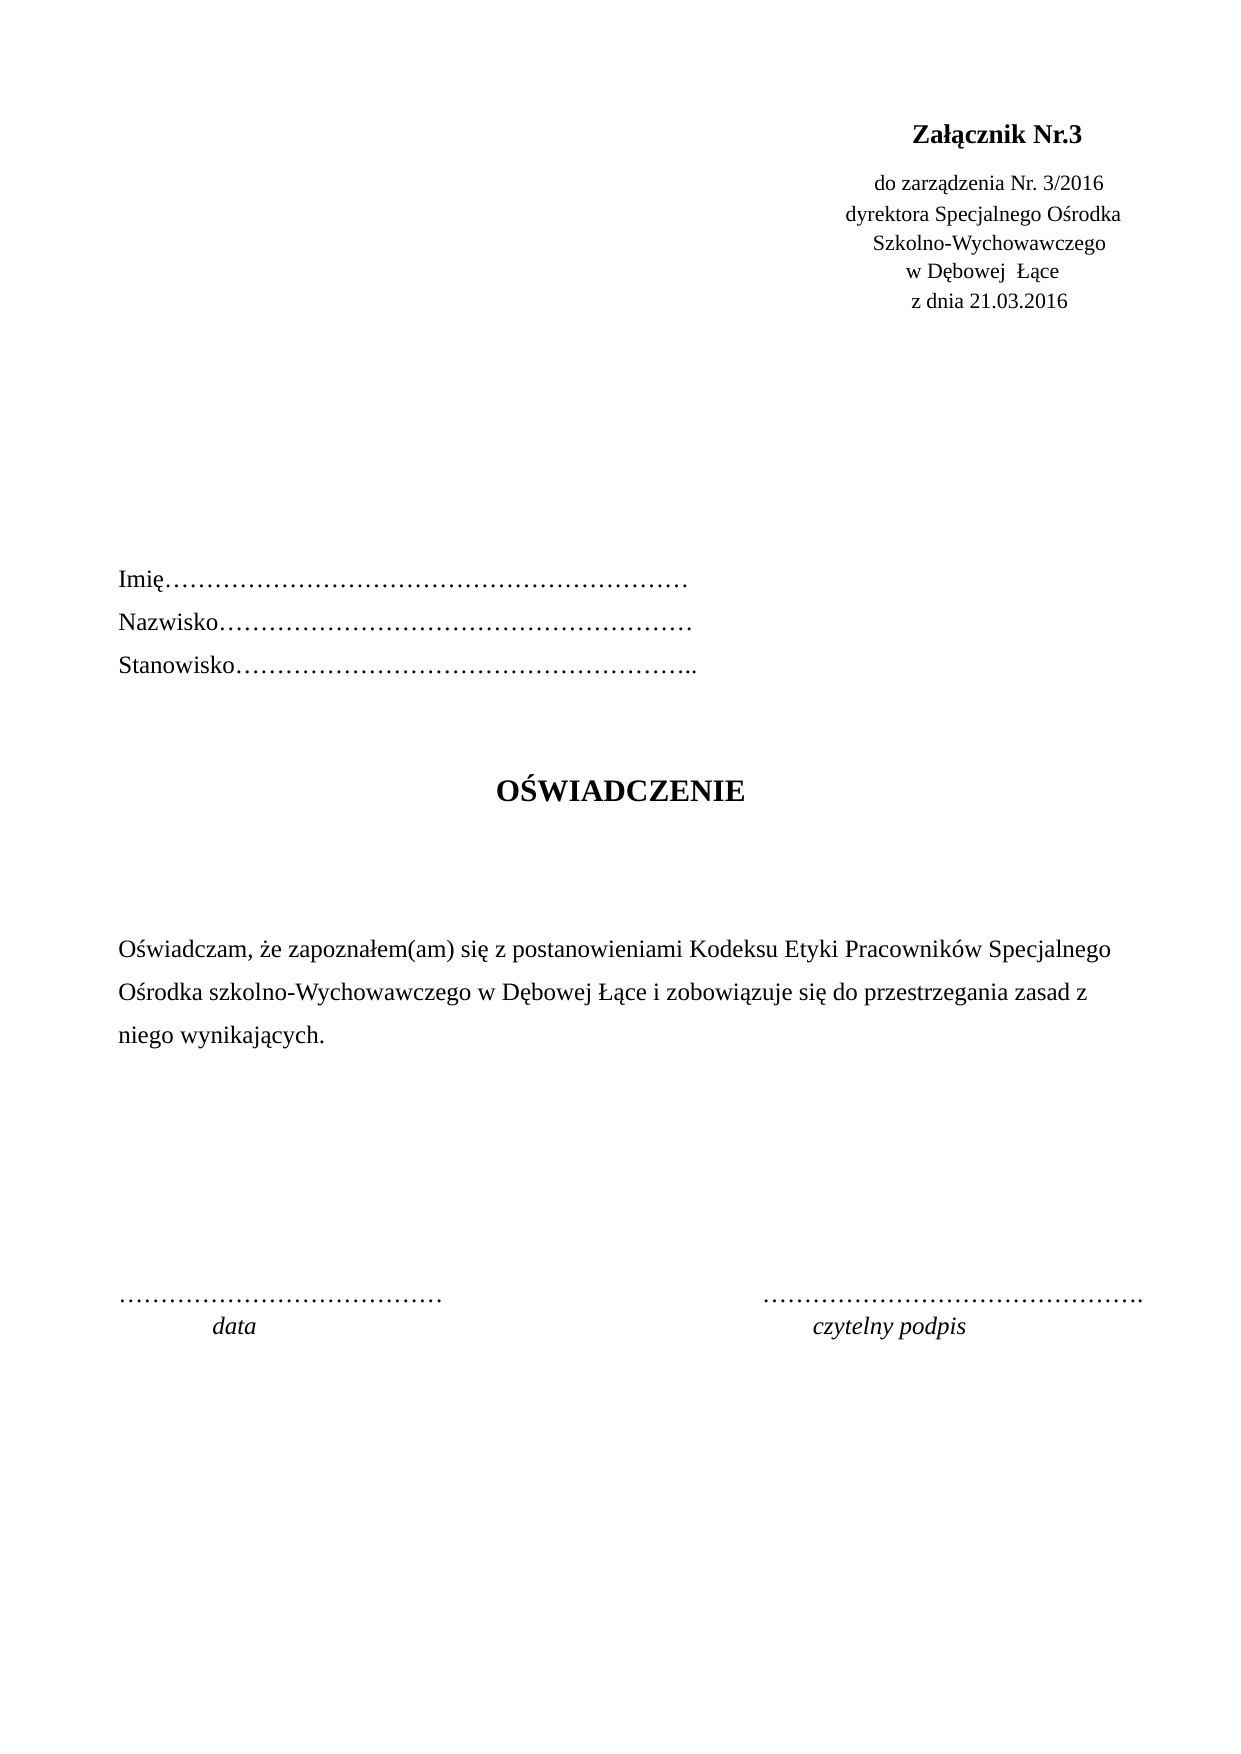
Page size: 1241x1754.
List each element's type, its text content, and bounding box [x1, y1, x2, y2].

text Nazwisko………………………………………………… [118, 607, 1146, 636]
text w Dębowej Łące [118, 258, 1122, 284]
text dyrektora Specjalnego Ośrodka [118, 201, 1122, 226]
text do zarządzenia Nr. 3/2016 [118, 165, 1122, 196]
text Imię……………………………………………………… [118, 564, 1146, 593]
text Stanowisko……………………………………………….. [118, 650, 1146, 679]
text Załącznik Nr.3 [118, 118, 1122, 149]
text z dnia 21.03.2016 [118, 287, 1146, 314]
text Oświadczam, że zapoznałem(am) się z postanowieniami Kodeksu Etyki Pracowników Specjalnego Ośrodka szkolno-Wychowawczego w Dębowej Łące i zobowiązuje się do przestrzegania zasad z niego wynikających. [118, 934, 1146, 1049]
text Szkolno-Wychowawczego [118, 229, 1122, 255]
text data czytelny podpis [118, 1308, 1146, 1342]
text ………………………………… ………………………………………. [118, 1279, 1146, 1308]
text OŚWIADCZENIE [118, 772, 1146, 808]
